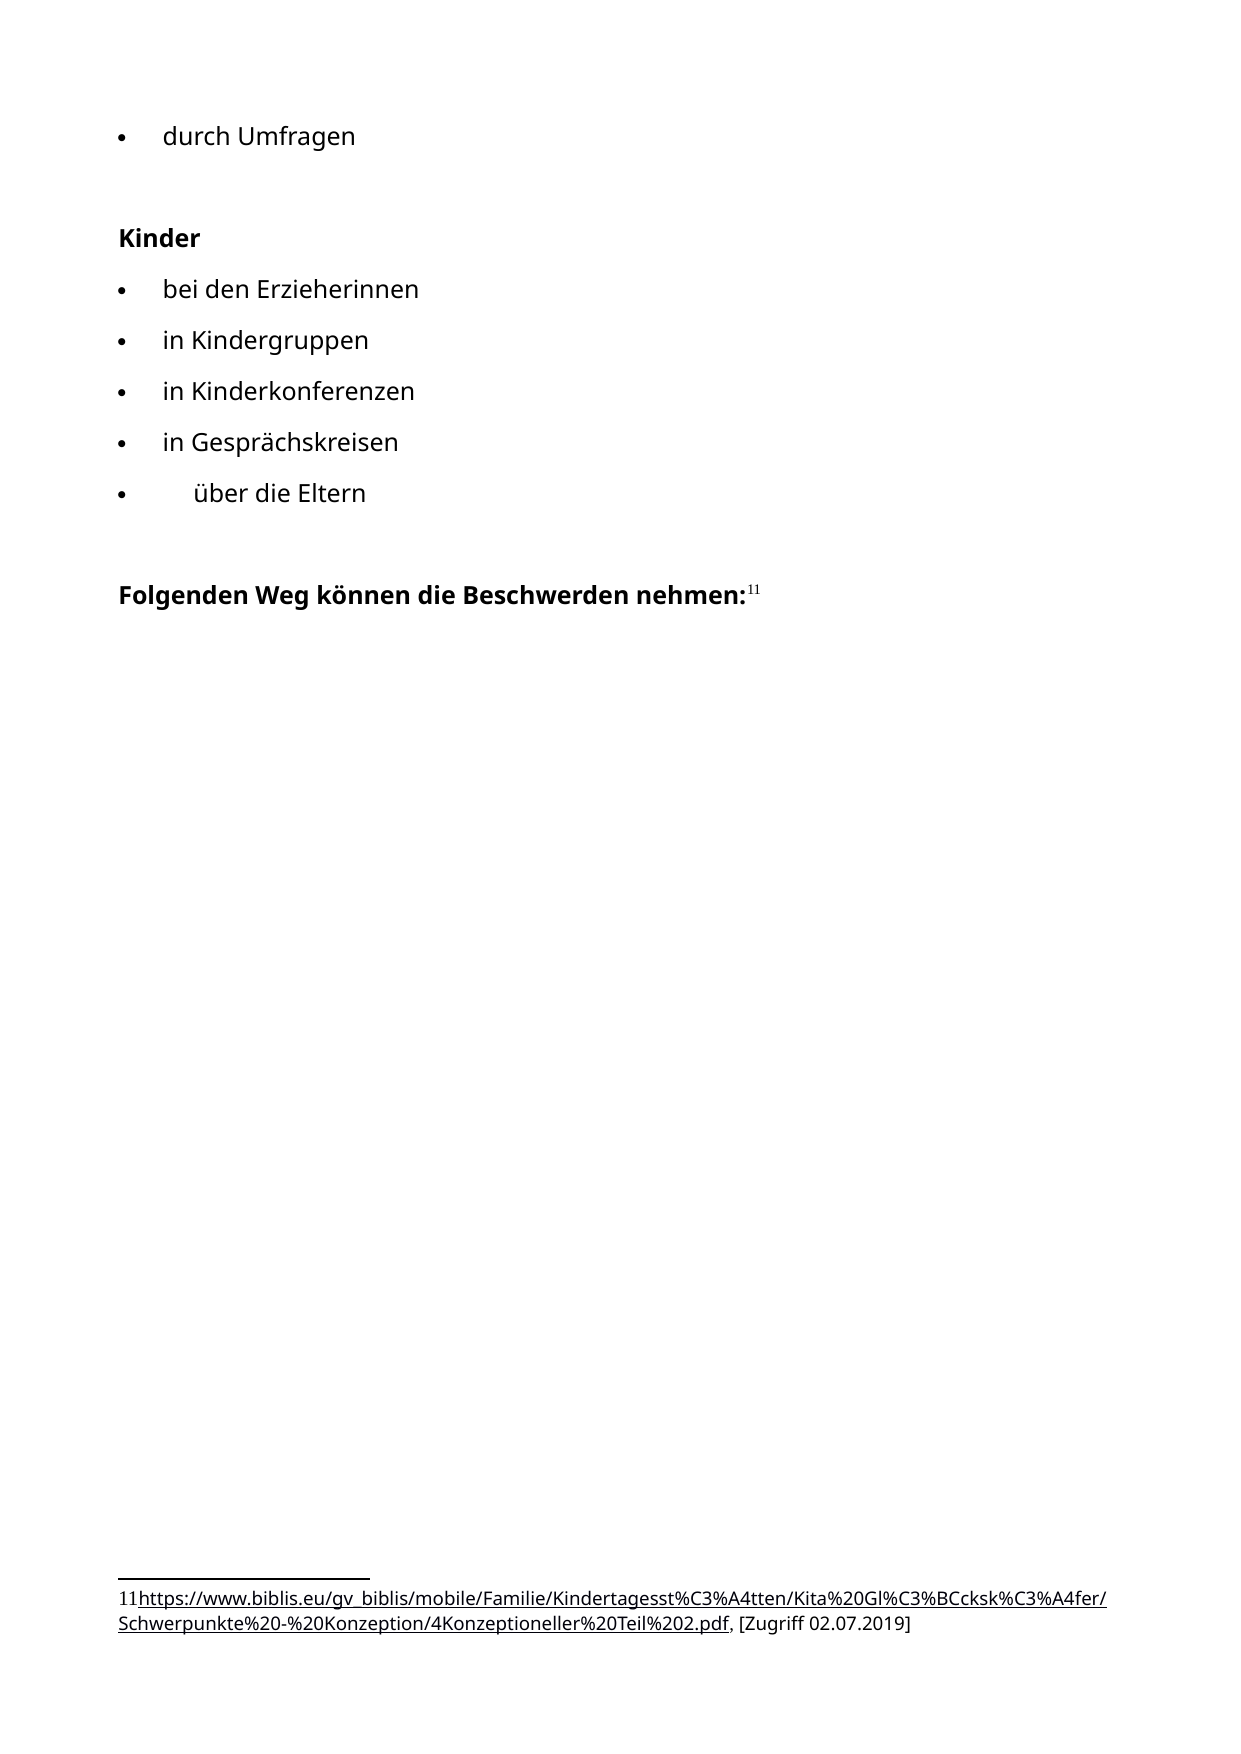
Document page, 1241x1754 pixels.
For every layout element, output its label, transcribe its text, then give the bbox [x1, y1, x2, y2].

list in Kinderkonferenzen [118, 373, 1122, 407]
text Kinder [118, 220, 1122, 254]
text https://www.biblis.eu/gv_biblis/mobile/Familie/Kindertagesst%C3%A4tten/Kita%20Gl%C3%BCcksk%C3%A4fer/Schwerpunkte%20-%20Konzeption/4Konzeptioneller%20Teil%202.pdf, [Zugriff 02.07.2019] [118, 1585, 1122, 1636]
list in Kindergruppen [118, 322, 1122, 356]
list in Gesprächskreisen [118, 424, 1122, 458]
text Folgenden Weg können die Beschwerden nehmen: [118, 577, 1122, 612]
list über die Eltern [118, 475, 1122, 509]
list durch Umfragen [118, 118, 1122, 152]
list bei den Erzieherinnen [118, 271, 1122, 305]
